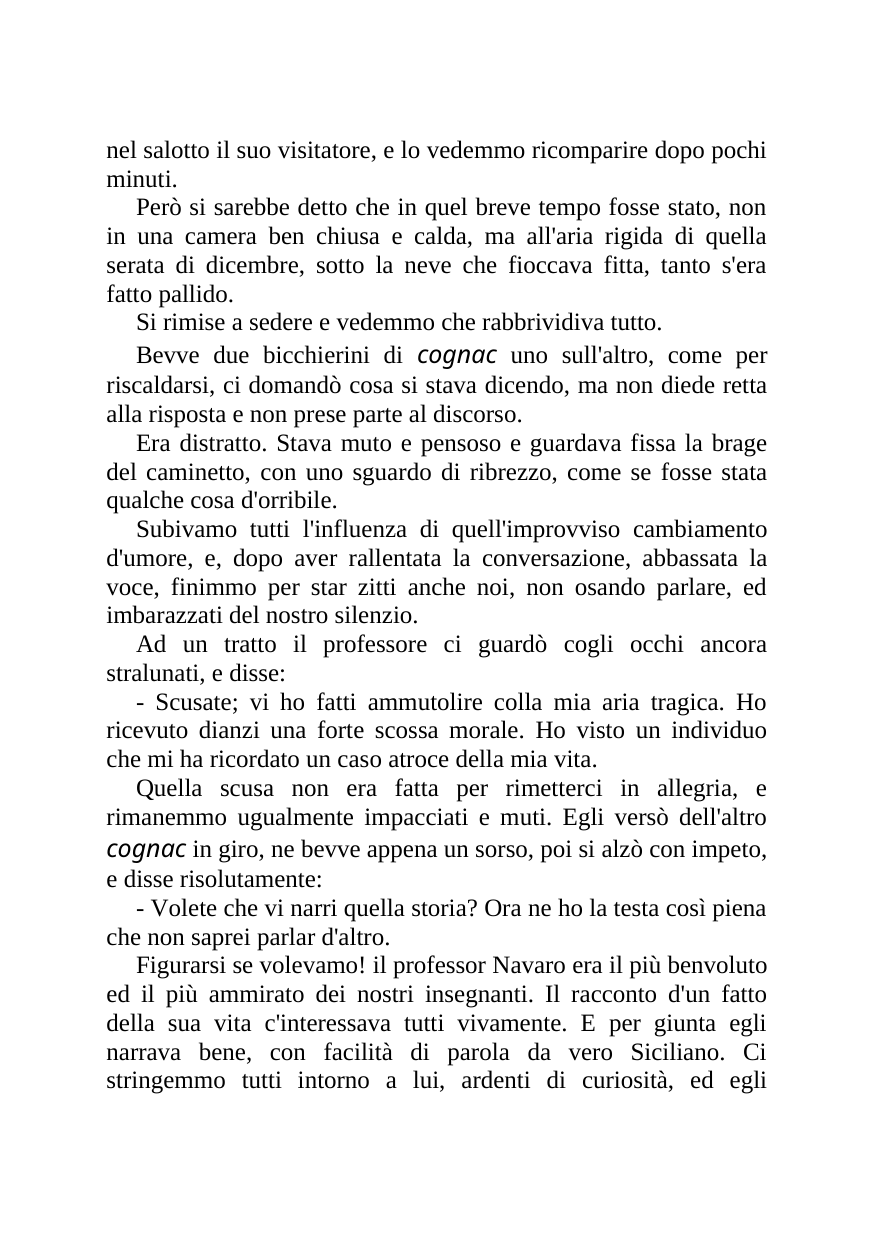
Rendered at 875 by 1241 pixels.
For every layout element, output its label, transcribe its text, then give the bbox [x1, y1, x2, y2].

text Però si sarebbe detto che in quel breve tempo fosse stato, non in una camera ben chiusa e calda, ma all'aria rigida di quella serata di dicembre, sotto la neve che fioccava fitta, tanto s'era fatto pallido. [106, 192, 768, 307]
text Ad un tratto il professore ci guardò cogli occhi ancora stralunati, e disse: [106, 629, 768, 687]
text Era distratto. Stava muto e pensoso e guardava fissa la brage del caminetto, con uno sguardo di ribrezzo, come se fosse stata qualche cosa d'orribile. [106, 428, 768, 514]
text Subivamo tutti l'influenza di quell'improvviso cambiamento d'umore, e, dopo aver rallentata la conversazione, abbassata la voce, finimmo per star zitti anche noi, non osando parlare, ed imbarazzati del nostro silenzio. [106, 514, 768, 629]
text Quella scusa non era fatta per rimetterci in allegria, e rimanemmo ugualmente impacciati e muti. Egli versò dell'altro cognac in giro, ne bevve appena un sorso, poi si alzò con impeto, e disse risolutamente: [106, 773, 768, 893]
text nel salotto il suo visitatore, e lo vedemmo ricomparire dopo pochi minuti. [106, 135, 768, 192]
text Figurarsi se volevamo! il professor Navaro era il più benvoluto ed il più ammirato dei nostri insegnanti. Il racconto d'un fatto della sua vita c'interessava tutti vivamente. E per giunta egli narrava bene, con facilità di parola da vero Siciliano. Ci stringemmo tutti intorno a lui, ardenti di curiosità, ed egli [106, 951, 768, 1094]
text Si rimise a sedere e vedemmo che rabbrividiva tutto. [106, 307, 768, 336]
text Bevve due bicchierini di cognac uno sull'altro, come per riscaldarsi, ci domandò cosa si stava dicendo, ma non diede retta alla risposta e non prese parte al discorso. [106, 336, 768, 428]
text - Scusate; vi ho fatti ammutolire colla mia aria tragica. Ho ricevuto dianzi una forte scossa morale. Ho visto un individuo che mi ha ricordato un caso atroce della mia vita. [106, 687, 768, 773]
text - Volete che vi narri quella storia? Ora ne ho la testa così piena che non saprei parlar d'altro. [106, 893, 768, 951]
